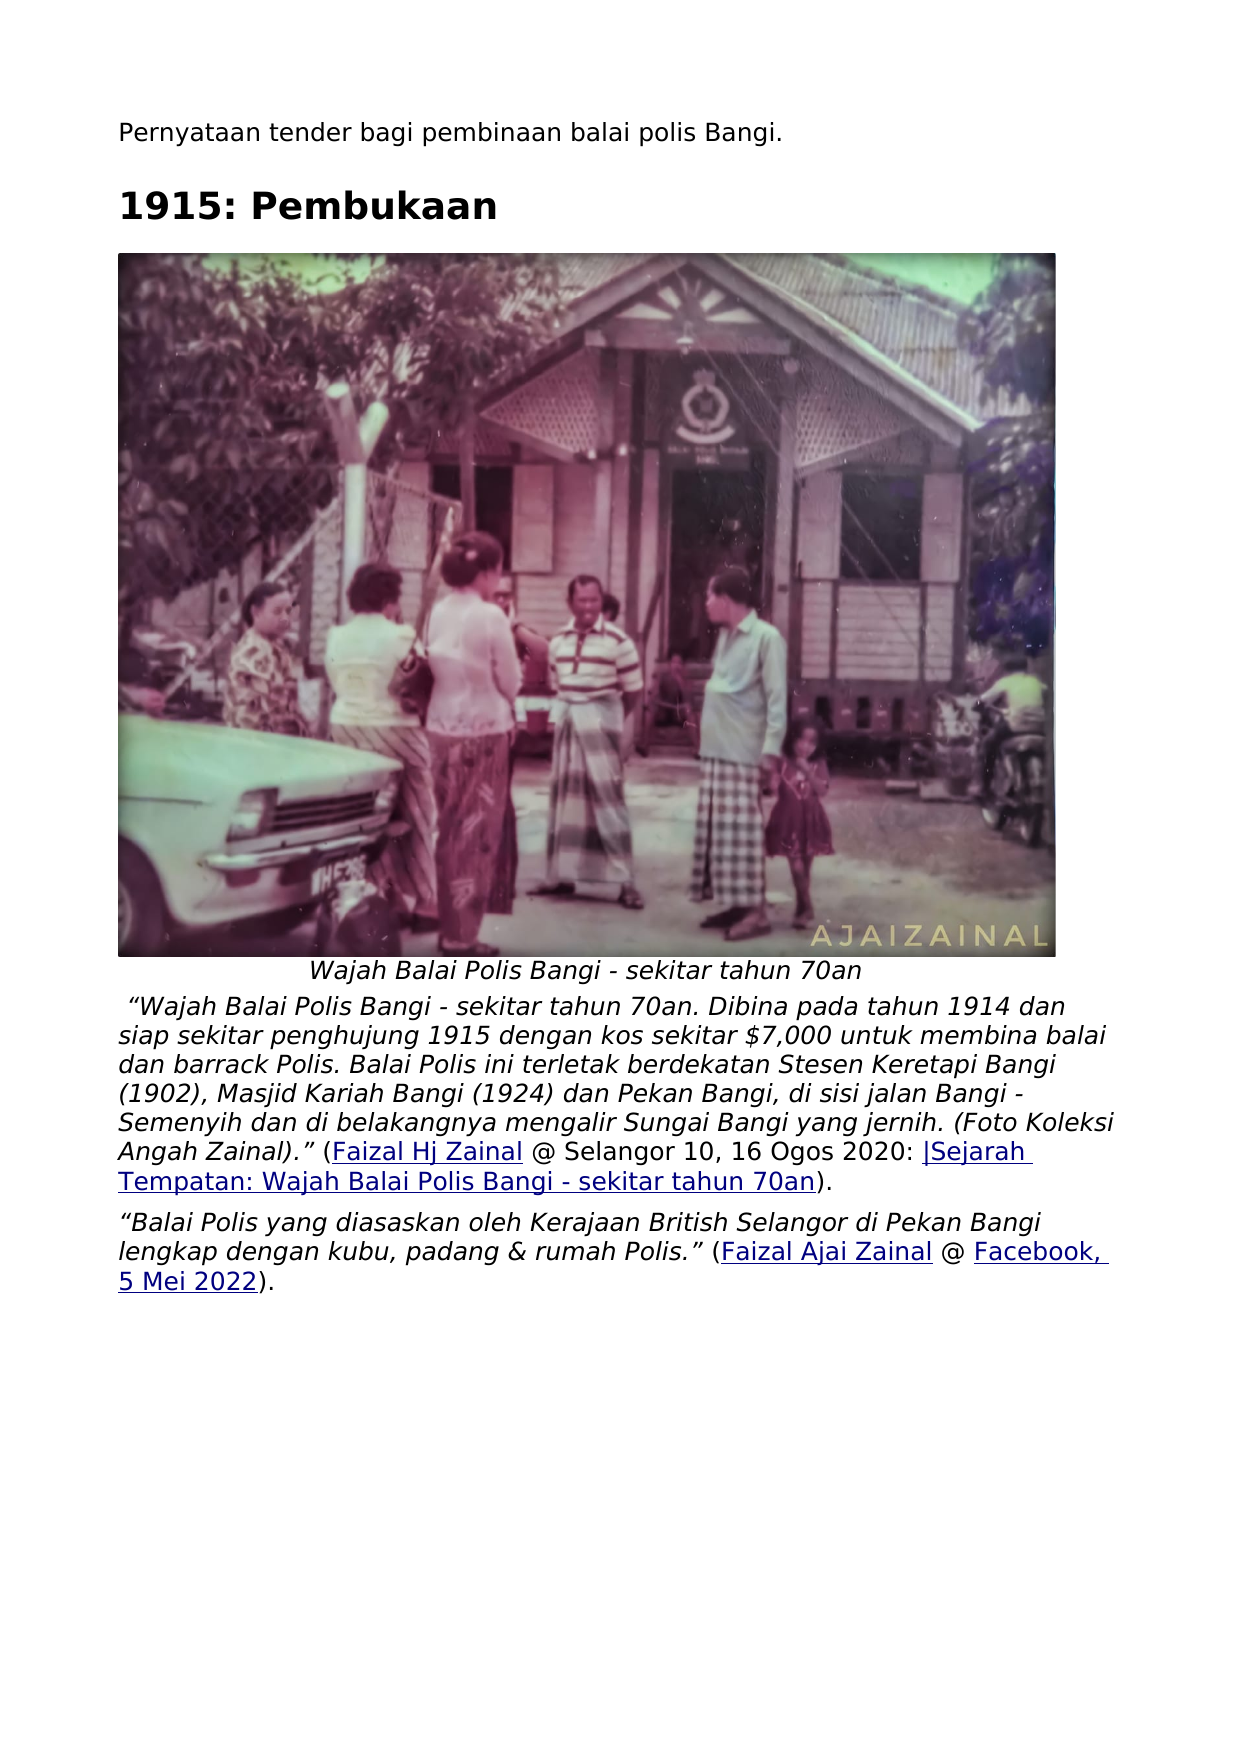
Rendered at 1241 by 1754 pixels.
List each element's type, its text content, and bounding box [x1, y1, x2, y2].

subtitle 1915: Pembukaan [118, 185, 1122, 228]
text “Wajah Balai Polis Bangi - sekitar tahun 70an. Dibina pada tahun 1914 dan siap sekitar penghujung 1915 dengan kos sekitar $7,000 untuk membina balai dan barrack Polis. Balai Polis ini terletak berdekatan Stesen Keretapi Bangi (1902), Masjid Kariah Bangi (1924) dan Pekan Bangi, di sisi jalan Bangi - Semenyih dan di belakangnya mengalir Sungai Bangi yang jernih. (Foto Koleksi Angah Zainal).” (Faizal Hj Zainal @ Selangor 10, 16 Ogos 2020: |Sejarah Tempatan: Wajah Balai Polis Bangi - sekitar tahun 70an). [118, 241, 1122, 1196]
picture [118, 253, 1056, 957]
text “Balai Polis yang diasaskan oleh Kerajaan British Selangor di Pekan Bangi lengkap dengan kubu, padang & rumah Polis.” (Faizal Ajai Zainal @ Facebook, 5 Mei 2022). [118, 1208, 1122, 1296]
text Wajah Balai Polis Bangi - sekitar tahun 70an [118, 957, 1056, 986]
text Pernyataan tender bagi pembinaan balai polis Bangi. [118, 118, 1122, 147]
